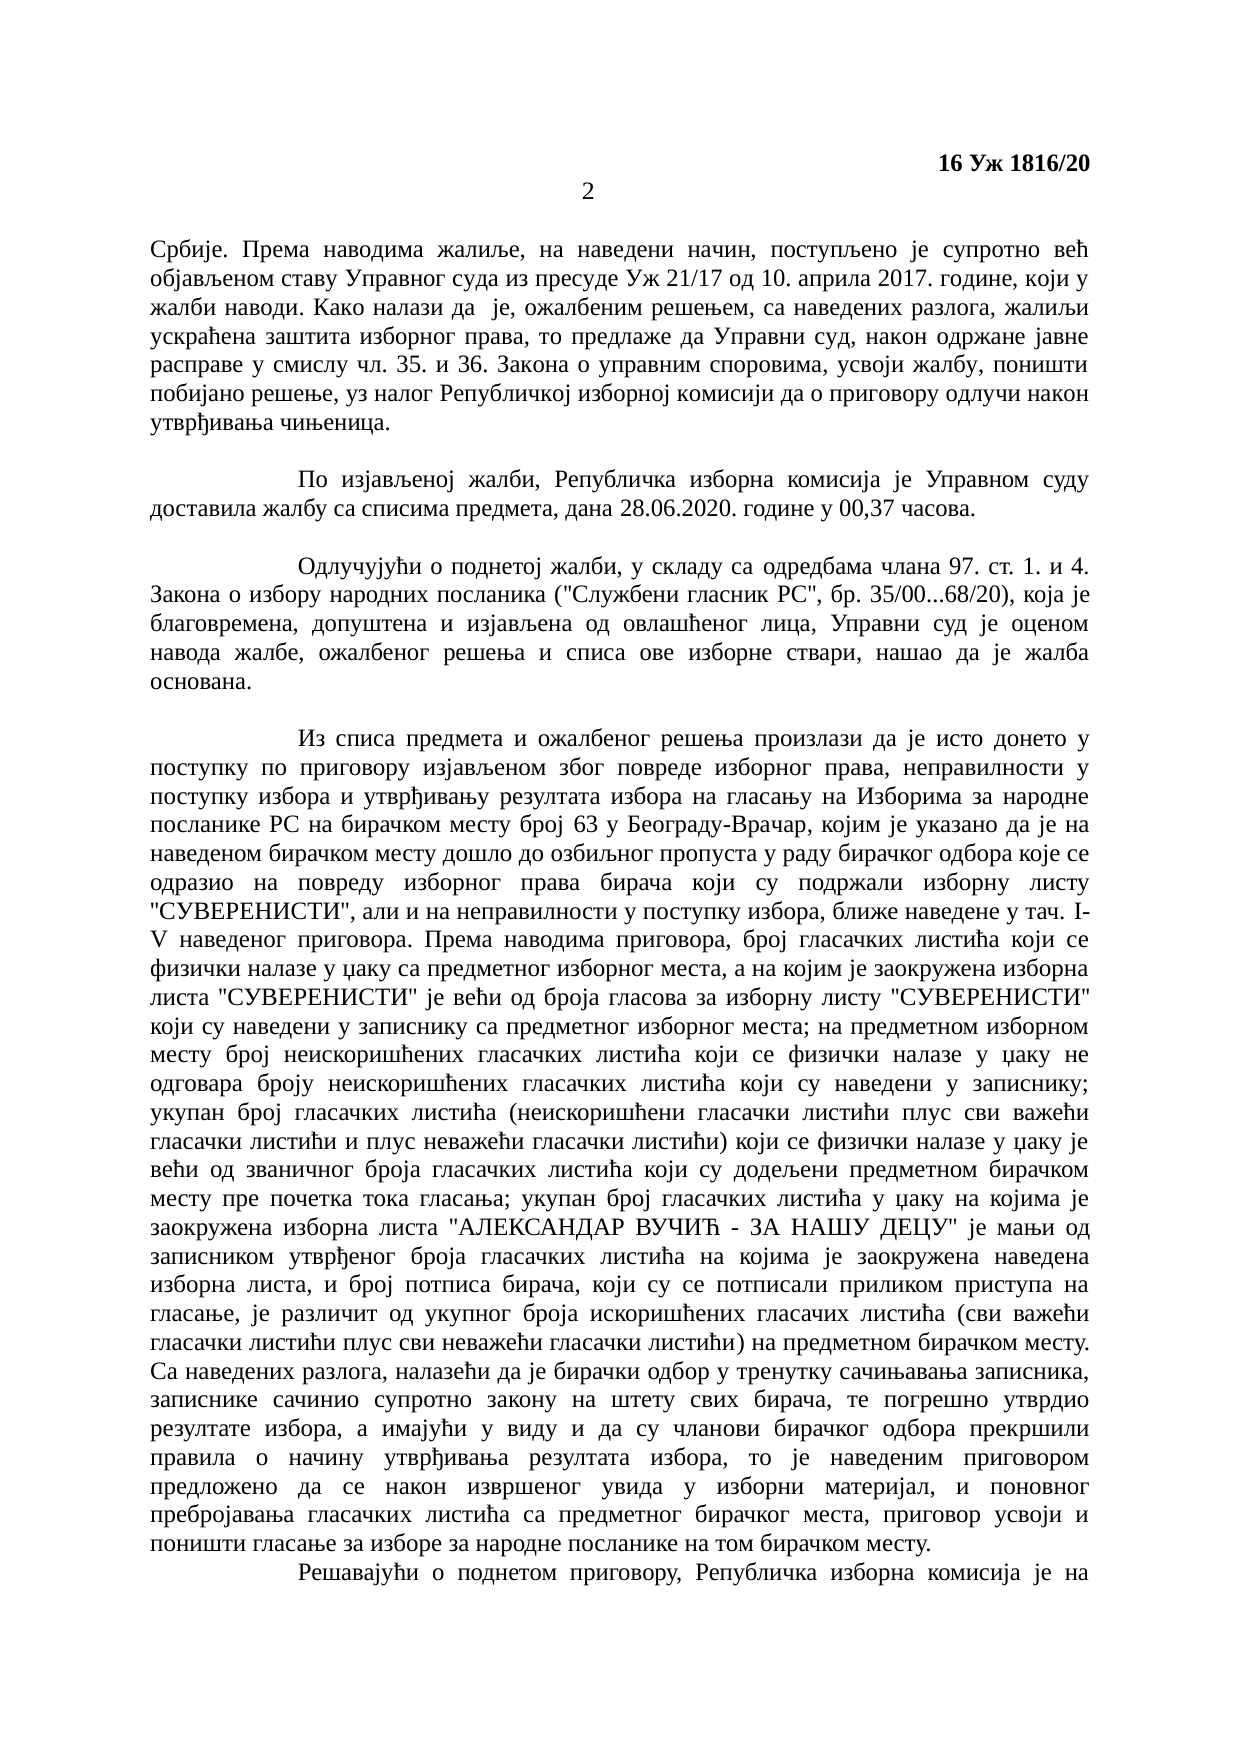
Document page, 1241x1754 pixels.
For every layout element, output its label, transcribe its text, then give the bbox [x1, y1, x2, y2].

text Одлучујући о поднетој жалби, у складу са одредбама члана 97. ст. 1. и 4. Закона о избору народних посланика (''Службени гласник РС'', бр. 35/00...68/20), која је благовремена, допуштена и изјављена од овлашћеног лица, Управни суд је оценом навода жалбе, ожалбеног решења и списа ове изборне ствари, нашао да је жалба основана. [150, 551, 1090, 694]
text Из списа предмета и ожалбеног решења произлази да је исто донето у поступку по приговору изјављеном због повреде изборног права, неправилности у поступку избора и утврђивању резултата избора на гласању на Изборима за народне посланике РС на бирачком месту број 63 у Београду-Врачар, којим је указано да је на наведеном бирачком месту дошло до озбиљног пропуста у раду бирачког одбора које се одразио на повреду изборног права бирача који су подржали изборну листу ''СУВЕРЕНИСТИ'', али и на неправилности у поступку избора, ближе наведене у тач. I-V наведеног приговора. Према наводима приговора, број гласачких листића који се физички налазе у џаку са предметног изборног места, а на којим је заокружена изборна листа ''СУВЕРЕНИСТИ'' је већи од броја гласова за изборну листу ''СУВЕРЕНИСТИ'' који су наведени у записнику са предметног изборног места; на предметном изборном месту број неискоришћених гласачких листића који се физички налазе у џаку не одговара броју неискоришћених гласачких листића који су наведени у записнику; укупан број гласачких листића (неискоришћени гласачки листићи плус сви важећи гласачки листићи и плус неважећи гласачки листићи) који се физички налазе у џаку је већи од званичног броја гласачких листића који су додељени предметном бирачком месту пре почетка тока гласања; укупан број гласачких листића у џаку на којима је заокружена изборна листа ''АЛЕКСАНДАР ВУЧИЋ - ЗА НАШУ ДЕЦУ'' је мањи од записником утврђеног броја гласачких листића на којима је заокружена наведена изборна листа, и број потписа бирача, који су се потписали приликом приступа на гласање, је различит од укупног броја искоришћених гласачих листића (сви важећи гласачки листићи плус сви неважећи гласачки листићи) на предметном бирачком месту. Са наведених разлога, налазећи да је бирачки одбор у тренутку сачињавања записника, записнике сачинио супротно закону на штету свих бирача, те погрешно утврдио резултате избора, а имајући у виду и да су чланови бирачког одбора прекршили правила о начину утврђивања резултата избора, то је наведеним приговором предложено да се након извршеног увида у изборни материјал, и поновног пребројавања гласачких листића са предметног бирачког места, приговор усвоји и поништи гласање за изборе за народне посланике на том бирачком месту. [150, 723, 1090, 1557]
text Србије. Према наводима жалиље, на наведени начин, поступљено је супротно већ објављеном ставу Управног суда из пресуде Уж 21/17 од 10. априла 2017. године, који у жалби наводи. Како налази да је, ожалбеним решењем, са наведених разлога, жалиљи ускраћена заштита изборног права, то предлаже да Управни суд, након одржане јавне расправе у смислу чл. 35. и 36. Закона о управним споровима, усвоји жалбу, поништи побијано решење, уз налог Републичкој изборној комисији да о приговору одлучи након утврђивања чињеница. [150, 234, 1090, 436]
text По изјављеној жалби, Републичка изборна комисија је Управном суду доставила жалбу са списима предмета, дана 28.06.2020. године у 00,37 часова. [150, 464, 1090, 522]
text Решавајући о поднетом приговору, Републичка изборна комисија је на [150, 1557, 1090, 1586]
